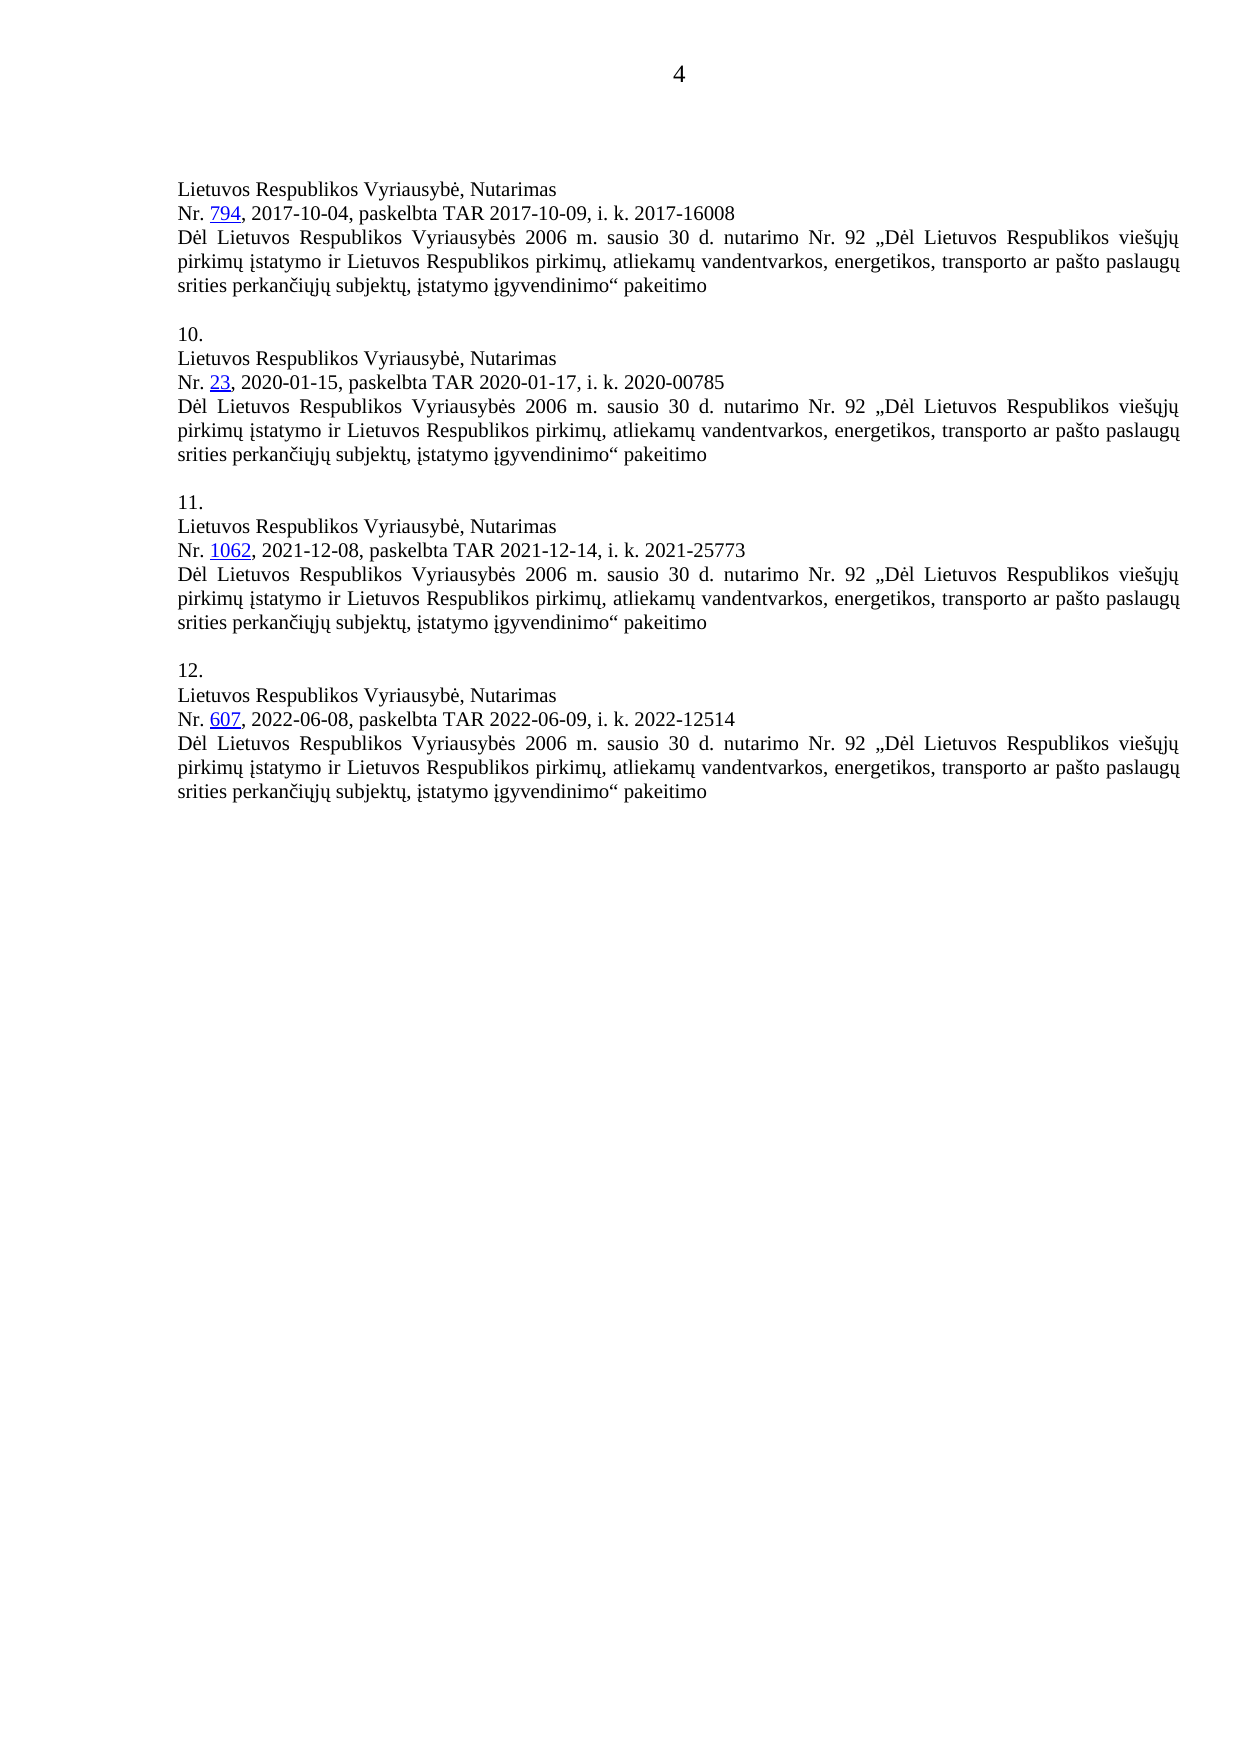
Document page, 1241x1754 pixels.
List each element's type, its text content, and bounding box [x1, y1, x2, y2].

text Dėl Lietuvos Respublikos Vyriausybės 2006 m. sausio 30 d. nutarimo Nr. 92 „Dėl Lietuvos Respublikos viešųjų pirkimų įstatymo ir Lietuvos Respublikos pirkimų, atliekamų vandentvarkos, energetikos, transporto ar pašto paslaugų srities perkančiųjų subjektų, įstatymo įgyvendinimo“ pakeitimo [177, 731, 1181, 803]
text 11. [177, 490, 1181, 514]
text Dėl Lietuvos Respublikos Vyriausybės 2006 m. sausio 30 d. nutarimo Nr. 92 „Dėl Lietuvos Respublikos viešųjų pirkimų įstatymo ir Lietuvos Respublikos pirkimų, atliekamų vandentvarkos, energetikos, transporto ar pašto paslaugų srities perkančiųjų subjektų, įstatymo įgyvendinimo“ pakeitimo [177, 225, 1181, 297]
text Lietuvos Respublikos Vyriausybė, Nutarimas [177, 514, 1181, 538]
text 12. [177, 658, 1181, 682]
text Nr. 607, 2022-06-08, paskelbta TAR 2022-06-09, i. k. 2022-12514 [177, 707, 1181, 731]
text Dėl Lietuvos Respublikos Vyriausybės 2006 m. sausio 30 d. nutarimo Nr. 92 „Dėl Lietuvos Respublikos viešųjų pirkimų įstatymo ir Lietuvos Respublikos pirkimų, atliekamų vandentvarkos, energetikos, transporto ar pašto paslaugų srities perkančiųjų subjektų, įstatymo įgyvendinimo“ pakeitimo [177, 562, 1181, 634]
text Lietuvos Respublikos Vyriausybė, Nutarimas [177, 682, 1181, 707]
text Dėl Lietuvos Respublikos Vyriausybės 2006 m. sausio 30 d. nutarimo Nr. 92 „Dėl Lietuvos Respublikos viešųjų pirkimų įstatymo ir Lietuvos Respublikos pirkimų, atliekamų vandentvarkos, energetikos, transporto ar pašto paslaugų srities perkančiųjų subjektų, įstatymo įgyvendinimo“ pakeitimo [177, 394, 1181, 466]
text Lietuvos Respublikos Vyriausybė, Nutarimas [177, 346, 1181, 370]
text Lietuvos Respublikos Vyriausybė, Nutarimas [177, 177, 1181, 201]
text 10. [177, 322, 1181, 346]
text Nr. 1062, 2021-12-08, paskelbta TAR 2021-12-14, i. k. 2021-25773 [177, 538, 1181, 562]
text Nr. 794, 2017-10-04, paskelbta TAR 2017-10-09, i. k. 2017-16008 [177, 201, 1181, 225]
text Nr. 23, 2020-01-15, paskelbta TAR 2020-01-17, i. k. 2020-00785 [177, 370, 1181, 394]
